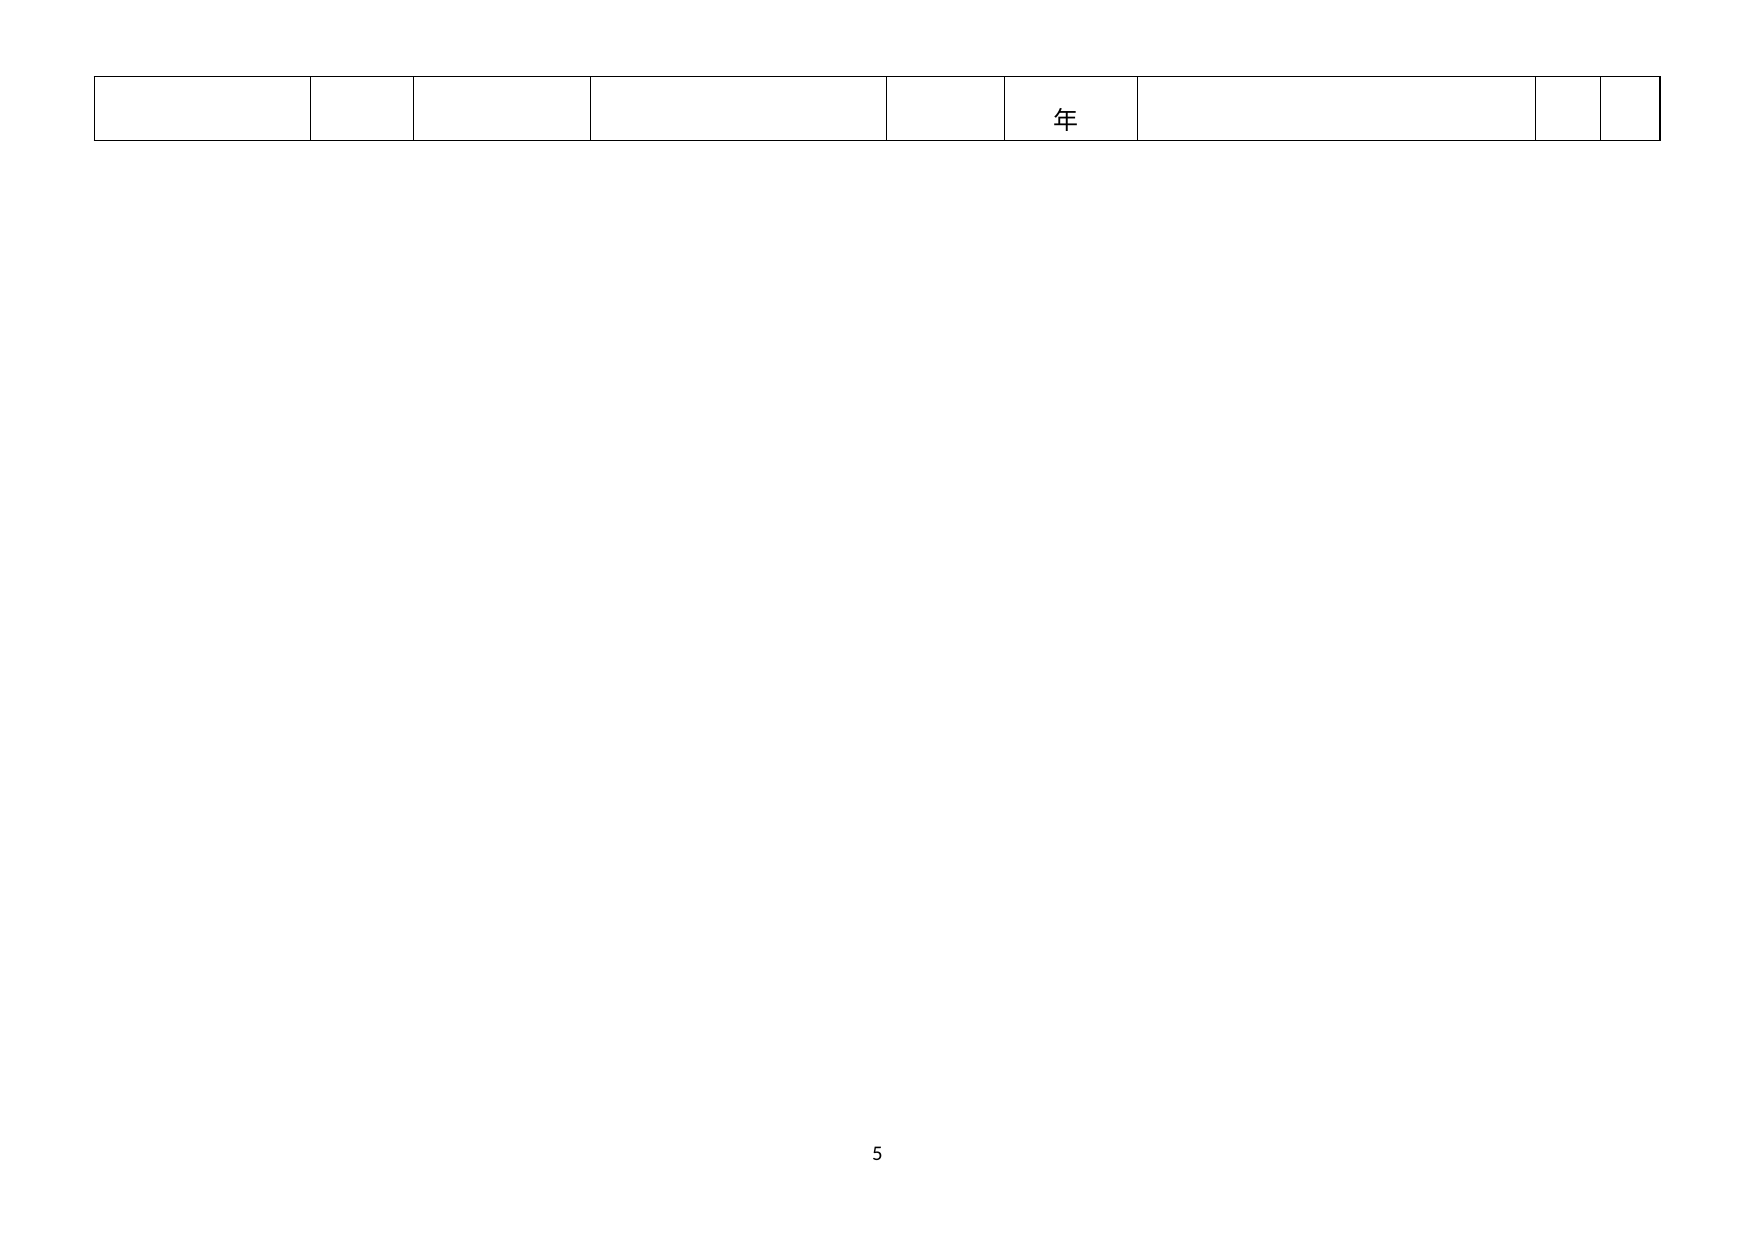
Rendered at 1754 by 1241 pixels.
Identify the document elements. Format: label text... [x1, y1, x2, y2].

table_cell [95, 77, 310, 140]
table_cell 年 [1005, 77, 1137, 140]
table_cell [1536, 77, 1600, 140]
table_cell [1601, 77, 1659, 140]
table_cell [1138, 77, 1535, 140]
table_cell [591, 77, 886, 140]
table_cell [414, 77, 590, 140]
table_cell [887, 77, 1004, 140]
table_cell [311, 77, 413, 140]
